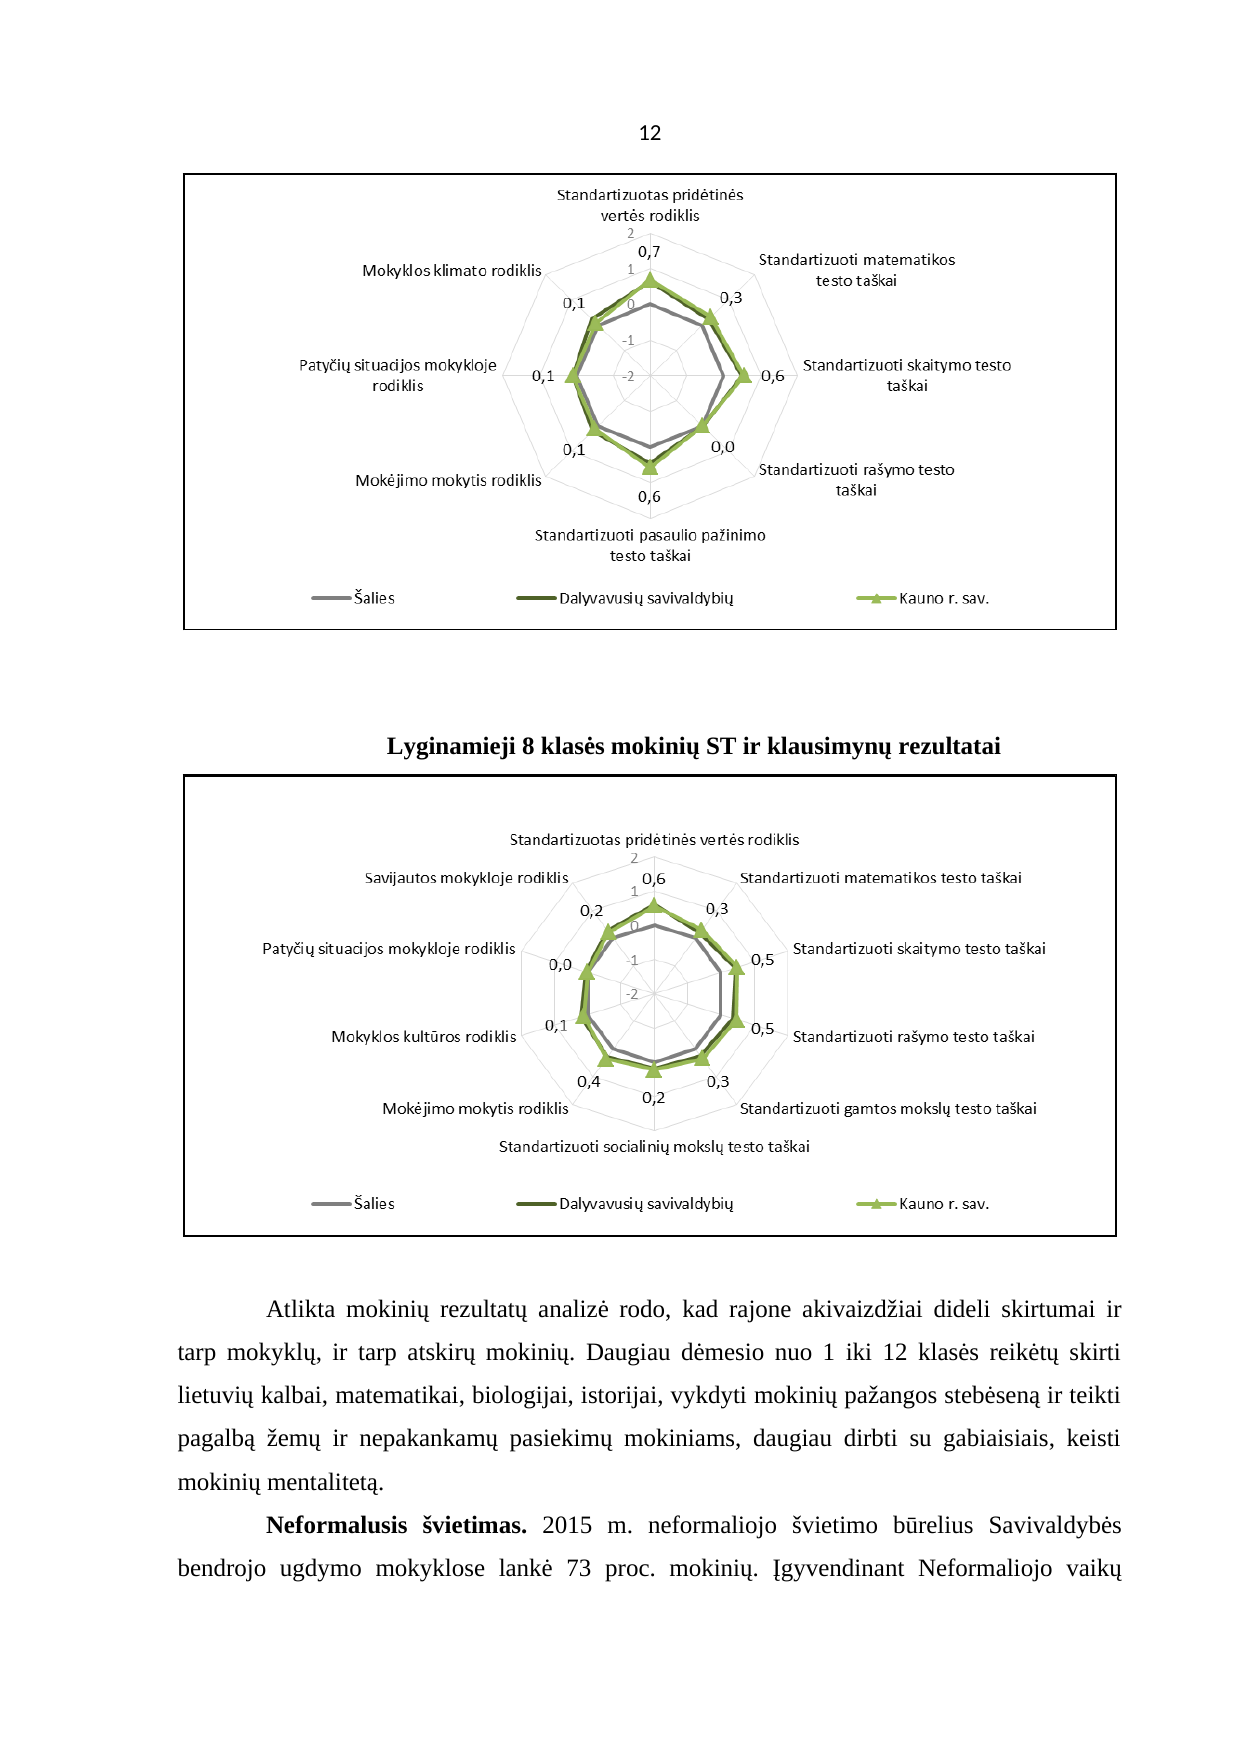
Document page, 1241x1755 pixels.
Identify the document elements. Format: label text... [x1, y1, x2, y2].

text Atlikta mokinių rezultatų analizė rodo, kad rajone akivaizdžiai dideli skirtumai ir tarp mokyklų, ir tarp atskirų mokinių. Daugiau dėmesio nuo 1 iki 12 klasės reikėtų skirti lietuvių kalbai, matematikai, biologijai, istorijai, vykdyti mokinių pažangos stebėseną ir teikti pagalbą žemų ir nepakankamų pasiekimų mokiniams, daugiau dirbti su gabiaisiais, keisti mokinių mentalitetą. [177, 1294, 1122, 1495]
text Lyginamieji 8 klasės mokinių ST ir klausimynų rezultatai [177, 731, 1122, 760]
text Neformalusis švietimas. 2015 m. neformaliojo švietimo būrelius Savivaldybės bendrojo ugdymo mokyklose lankė 73 proc. mokinių. Įgyvendinant Neformaliojo vaikų [177, 1510, 1122, 1582]
